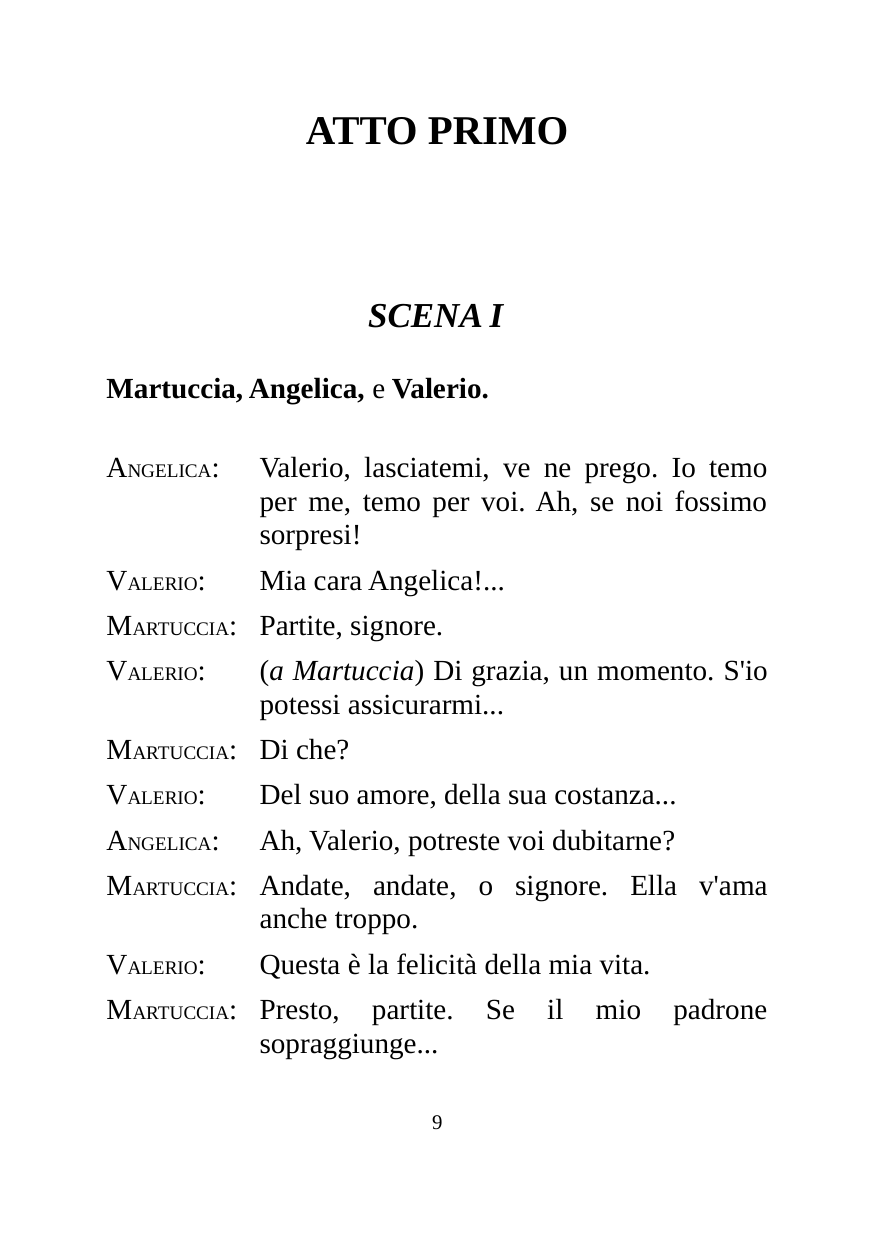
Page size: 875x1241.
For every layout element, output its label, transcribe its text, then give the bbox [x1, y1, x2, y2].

text Martuccia: Presto, partite. Se il mio padrone sopraggiunge... [106, 992, 768, 1059]
text Valerio: (a Martuccia) Di grazia, un momento. S'io potessi assicurarmi... [106, 653, 768, 720]
subtitle SCENA I [106, 295, 768, 335]
text Valerio: Mia cara Angelica!... [106, 563, 768, 596]
text Angelica: Valerio, lasciatemi, ve ne prego. Io temo per me, temo per voi. Ah, se noi fossimo sorpresi! [106, 450, 768, 551]
text Valerio: Questa è la felicità della mia vita. [106, 947, 768, 981]
text Martuccia, Angelica, e Valerio. [106, 371, 768, 404]
subtitle ATTO PRIMO [106, 106, 768, 153]
text Valerio: Del suo amore, della sua costanza... [106, 777, 768, 811]
text Angelica: Ah, Valerio, potreste voi dubitarne? [106, 823, 768, 856]
text Martuccia: Di che? [106, 732, 768, 766]
text Martuccia: Andate, andate, o signore. Ella v'ama anche troppo. [106, 868, 768, 935]
text Martuccia: Partite, signore. [106, 608, 768, 642]
